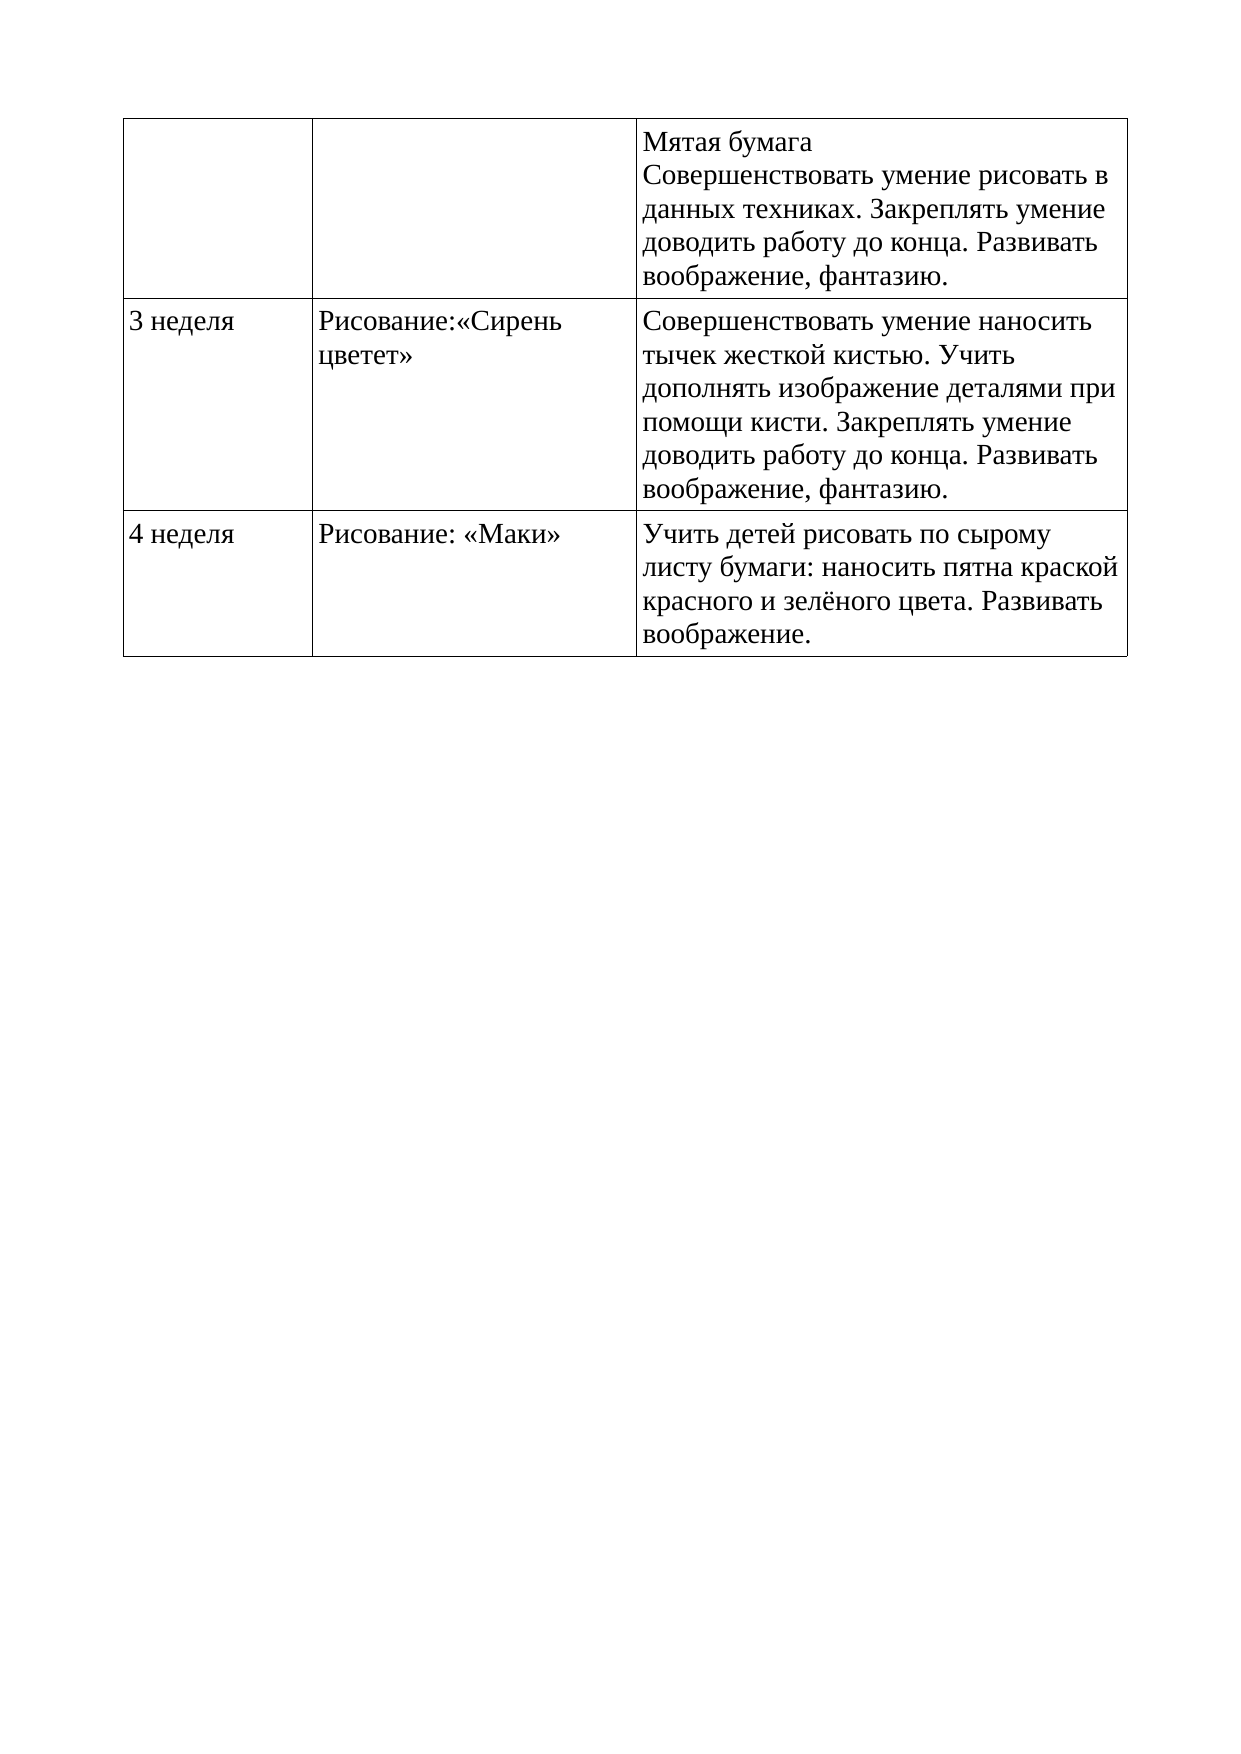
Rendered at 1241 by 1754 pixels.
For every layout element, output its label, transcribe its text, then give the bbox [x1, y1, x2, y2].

table_cell [313, 119, 636, 297]
table_cell 3 неделя [124, 299, 312, 510]
table_cell Совершенствовать умение наносить тычек жесткой кистью. Учить дополнять изображение деталями при помощи кисти. Закреплять умение доводить работу до конца. Развивать воображение, фантазию. [637, 299, 1127, 510]
table_cell [124, 119, 312, 297]
table_cell Рисование:«Сирень цветет» [313, 299, 636, 510]
table_cell Мятая бумага Совершенствовать умение рисовать в данных техниках. Закреплять умение доводить работу до конца. Развивать воображение, фантазию. [637, 119, 1127, 297]
table_cell Рисование: «Маки» [313, 511, 636, 656]
table_cell Учить детей рисовать по сырому листу бумаги: наносить пятна краской красного и зелёного цвета. Развивать воображение. [637, 511, 1127, 656]
table_cell 4 неделя [124, 511, 312, 656]
